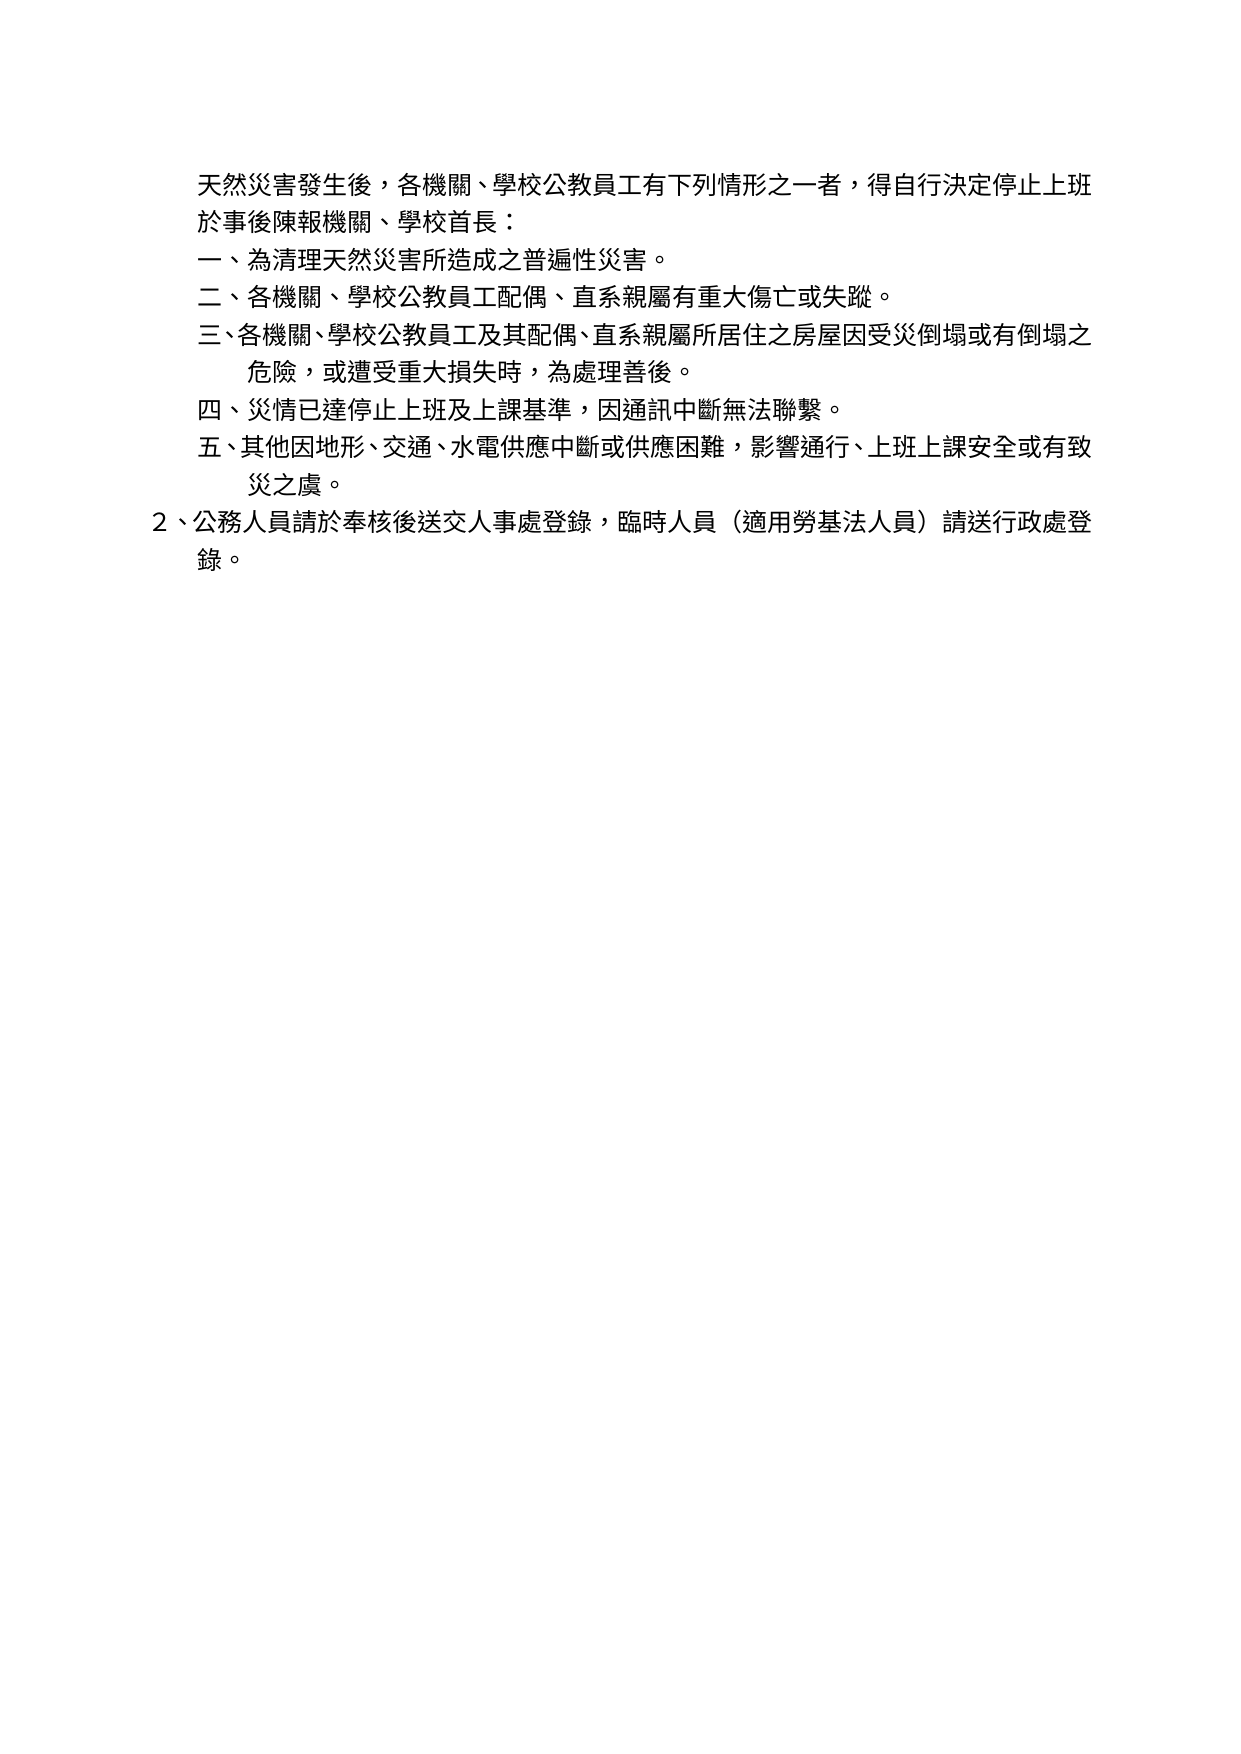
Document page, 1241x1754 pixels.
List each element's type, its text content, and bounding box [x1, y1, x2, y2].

text ２、公務人員請於奉核後送交人事處登錄，臨時人員（適用勞基法人員）請送行政處登錄。 [148, 502, 1092, 577]
text 四、災情已達停止上班及上課基準，因通訊中斷無法聯繫。 [148, 389, 1092, 427]
text 五、其他因地形、交通、水電供應中斷或供應困難，影響通行、上班上課安全或有致災之虞。 [148, 427, 1092, 502]
text 天然災害發生後，各機關、學校公教員工有下列情形之一者，得自行決定停止上班，於事後陳報機關、學校首長： [148, 164, 1092, 239]
text 二、各機關、學校公教員工配偶、直系親屬有重大傷亡或失蹤。 [148, 277, 1092, 314]
text 一、為清理天然災害所造成之普遍性災害。 [148, 239, 1092, 277]
text 三、各機關、學校公教員工及其配偶、直系親屬所居住之房屋因受災倒塌或有倒塌之危險，或遭受重大損失時，為處理善後。 [148, 314, 1092, 389]
